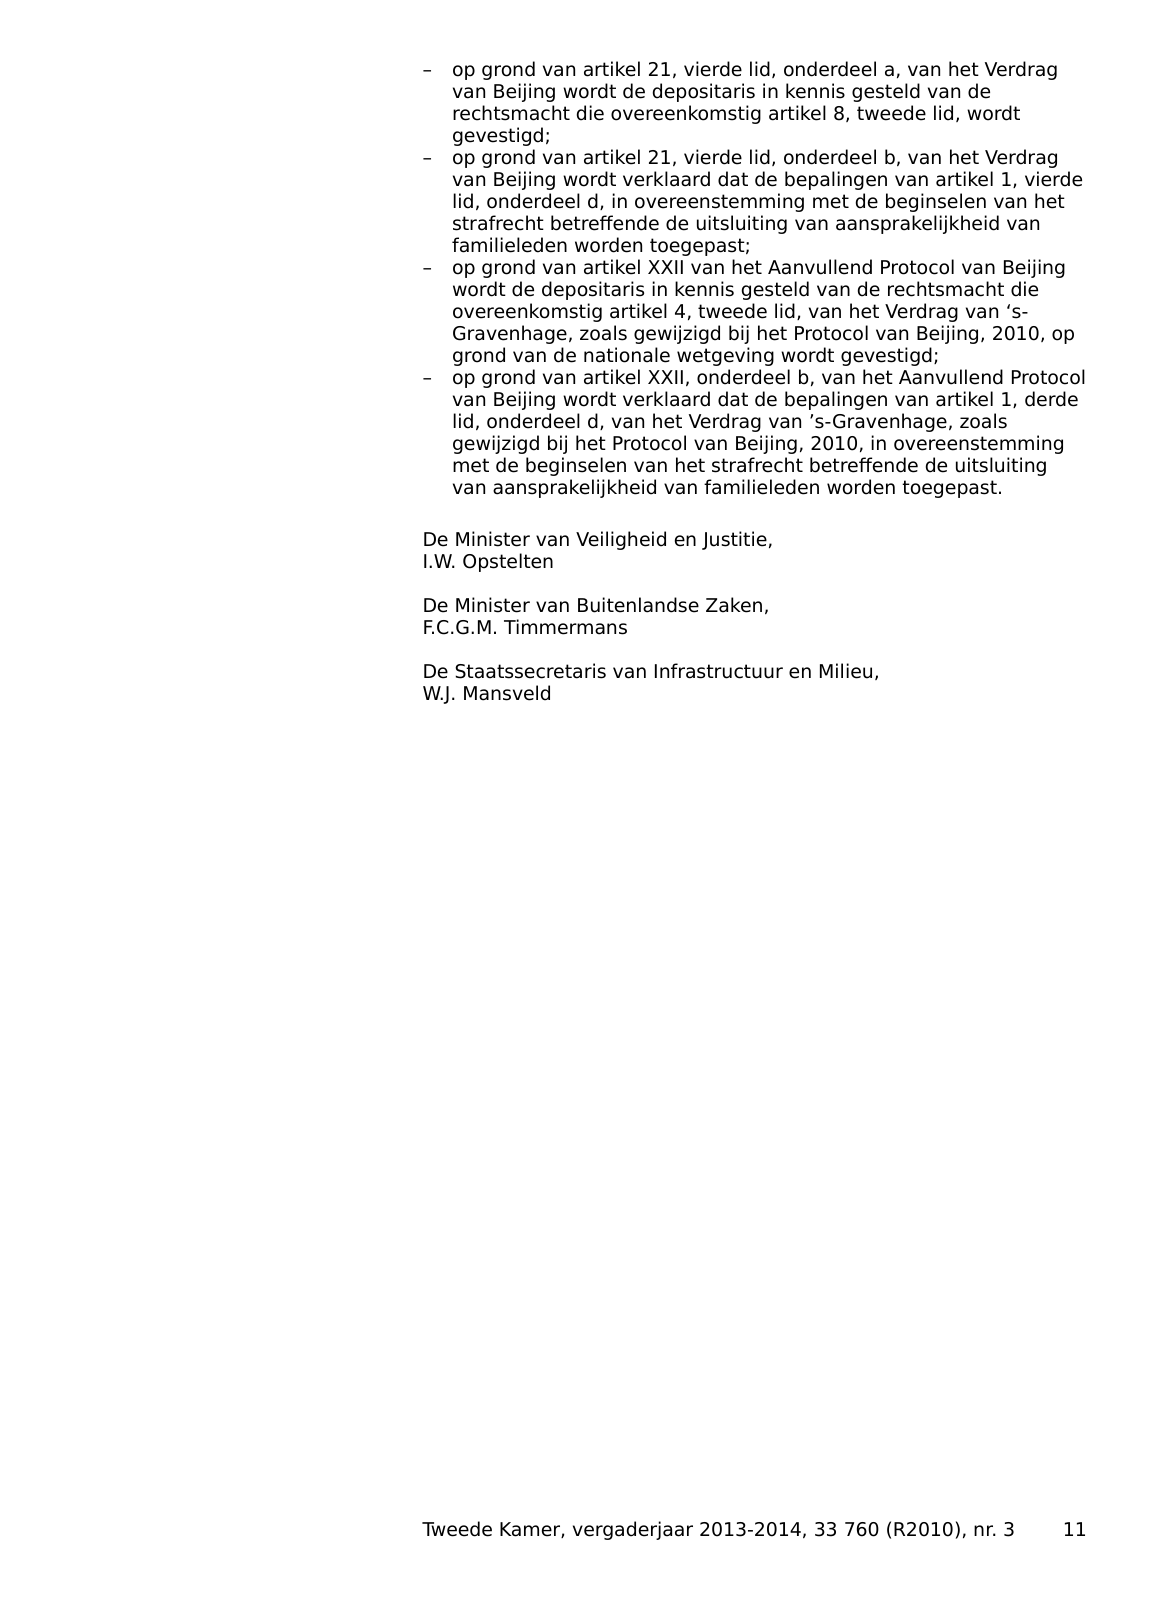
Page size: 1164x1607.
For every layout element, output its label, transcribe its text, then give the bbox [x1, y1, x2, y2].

text – op grond van artikel 21, vierde lid, onderdeel b, van het Verdrag van Beijing wordt verklaard dat de bepalingen van artikel 1, vierde lid, onderdeel d, in overeenstemming met de beginselen van het strafrecht betreffende de uitsluiting van aansprakelijkheid van familieleden worden toegepast; [422, 147, 1087, 257]
text De Staatssecretaris van Infrastructuur en Milieu, W.J. Mansveld [422, 661, 1087, 705]
text De Minister van Buitenlandse Zaken, F.C.G.M. Timmermans [422, 595, 1087, 639]
text De Minister van Veiligheid en Justitie, I.W. Opstelten [422, 529, 1087, 573]
text – op grond van artikel 21, vierde lid, onderdeel a, van het Verdrag van Beijing wordt de depositaris in kennis gesteld van de rechtsmacht die overeenkomstig artikel 8, tweede lid, wordt gevestigd; [422, 59, 1087, 147]
text – op grond van artikel XXII, onderdeel b, van het Aanvullend Protocol van Beijing wordt verklaard dat de bepalingen van artikel 1, derde lid, onderdeel d, van het Verdrag van ’s-Gravenhage, zoals gewijzigd bij het Protocol van Beijing, 2010, in overeenstemming met de beginselen van het strafrecht betreffende de uitsluiting van aansprakelijkheid van familieleden worden toegepast. [422, 367, 1087, 499]
text – op grond van artikel XXII van het Aanvullend Protocol van Beijing wordt de depositaris in kennis gesteld van de rechtsmacht die overeenkomstig artikel 4, tweede lid, van het Verdrag van ‘s-Gravenhage, zoals gewijzigd bij het Protocol van Beijing, 2010, op grond van de nationale wetgeving wordt gevestigd; [422, 257, 1087, 367]
